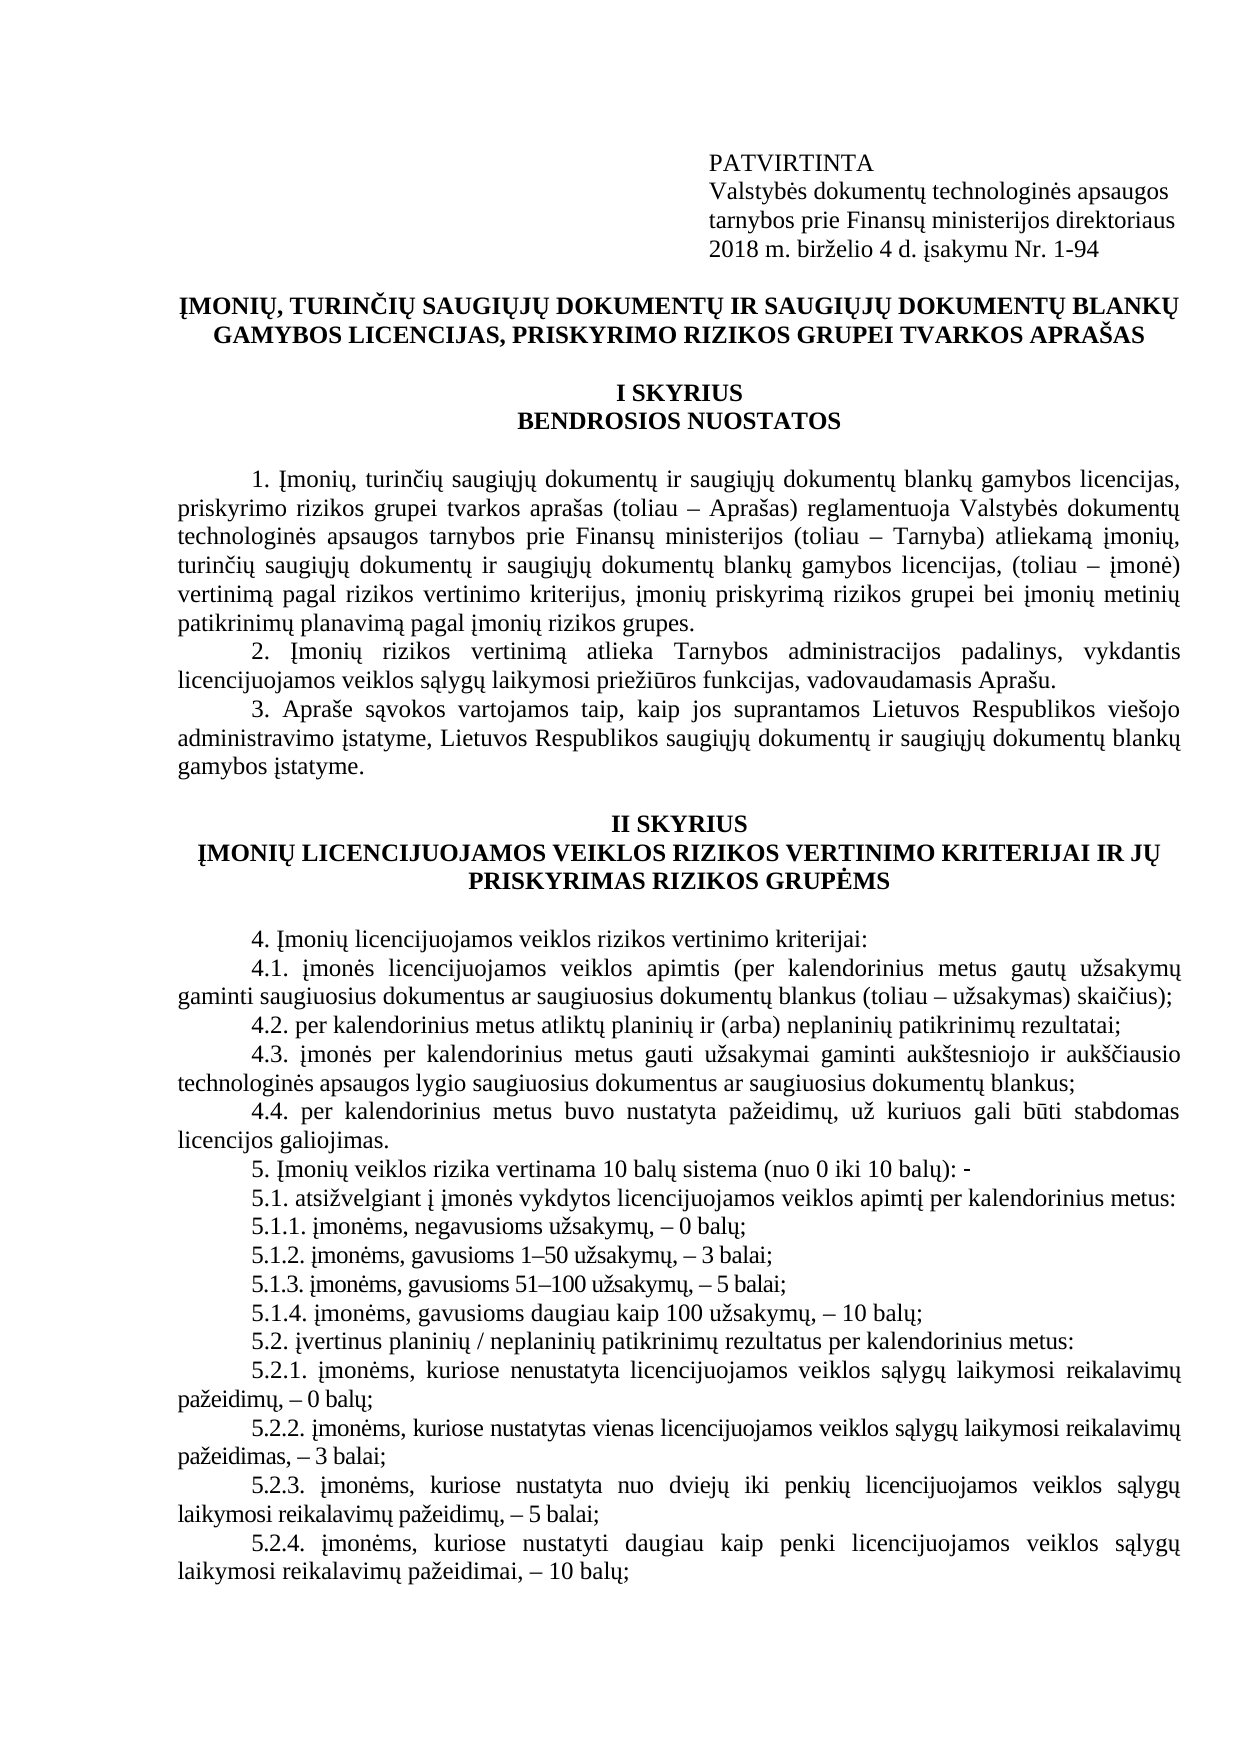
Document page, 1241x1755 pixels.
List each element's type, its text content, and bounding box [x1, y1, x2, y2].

text 5.1.2. įmonėms, gavusioms 1–50 užsakymų, – 3 balai; [177, 1240, 1181, 1269]
text 4.2. per kalendorinius metus atliktų planinių ir (arba) neplaninių patikrinimų rezultatai; [177, 1010, 1181, 1039]
text 5.1.3. įmonėms, gavusioms 51–100 užsakymų, – 5 balai; [177, 1269, 1181, 1298]
text 1. Įmonių, turinčių saugiųjų dokumentų ir saugiųjų dokumentų blankų gamybos licencijas, priskyrimo rizikos grupei tvarkos aprašas (toliau – Aprašas) reglamentuoja Valstybės dokumentų technologinės apsaugos tarnybos prie Finansų ministerijos (toliau – Tarnyba) atliekamą įmonių, turinčių saugiųjų dokumentų ir saugiųjų dokumentų blankų gamybos licencijas, (toliau – įmonė) vertinimą pagal rizikos vertinimo kriterijus, įmonių priskyrimą rizikos grupei bei įmonių metinių patikrinimų planavimą pagal įmonių rizikos grupes. [177, 464, 1181, 636]
text 5.2.2. įmonėms, kuriose nustatytas vienas licencijuojamos veiklos sąlygų laikymosi reikalavimų pažeidimas, – 3 balai; [177, 1413, 1181, 1470]
text 3. Apraše sąvokos vartojamos taip, kaip jos suprantamos Lietuvos Respublikos viešojo administravimo įstatyme, Lietuvos Respublikos saugiųjų dokumentų ir saugiųjų dokumentų blankų gamybos įstatyme. [177, 694, 1181, 780]
text II SKYRIUS [177, 809, 1181, 838]
text I SKYRIUS [177, 378, 1181, 406]
text 5.1. atsižvelgiant į įmonės vykdytos licencijuojamos veiklos apimtį per kalendorinius metus: [177, 1183, 1181, 1211]
text 5.2.4. įmonėms, kuriose nustatyti daugiau kaip penki licencijuojamos veiklos sąlygų laikymosi reikalavimų pažeidimai, – 10 balų; [177, 1528, 1181, 1585]
text Valstybės dokumentų technologinės apsaugos tarnybos prie Finansų ministerijos direktoriaus [709, 176, 1181, 234]
text 5.2.3. įmonėms, kuriose nustatyta nuo dviejų iki penkių licencijuojamos veiklos sąlygų laikymosi reikalavimų pažeidimų, – 5 balai; [177, 1470, 1181, 1528]
text 5.2.1. įmonėms, kuriose nenustatyta licencijuojamos veiklos sąlygų laikymosi reikalavimų pažeidimų, – 0 balų; [177, 1355, 1181, 1413]
text 5. Įmonių veiklos rizika vertinama 10 balų sistema (nuo 0 iki 10 balų): [177, 1154, 1181, 1183]
text 4. Įmonių licencijuojamos veiklos rizikos vertinimo kriterijai: [177, 924, 1181, 953]
text 2018 m. birželio 4 d. įsakymu Nr. 1-94 [709, 234, 1181, 263]
text BENDROSIOS NUOSTATOS [177, 406, 1181, 435]
text 4.3. įmonės per kalendorinius metus gauti užsakymai gaminti aukštesniojo ir aukščiausio technologinės apsaugos lygio saugiuosius dokumentus ar saugiuosius dokumentų blankus; [177, 1039, 1181, 1096]
text Įmonių licencijuojamos veiklos RIZIKOS VERTINIMO KRITERIJAI IR jų PRISKYRIMAS RIZIKOS GRUPĖMS [177, 838, 1181, 895]
text 4.4. per kalendorinius metus buvo nustatyta pažeidimų, už kuriuos gali būti stabdomas licencijos galiojimas. [177, 1096, 1181, 1154]
text 5.1.4. įmonėms, gavusioms daugiau kaip 100 užsakymų, – 10 balų; [177, 1298, 1181, 1326]
text 5.2. įvertinus planinių / neplaninių patikrinimų rezultatus per kalendorinius metus: [177, 1326, 1181, 1355]
text 5.1.1. įmonėms, negavusioms užsakymų, – 0 balų; [177, 1211, 1181, 1240]
text PATVIRTINTA [709, 148, 1181, 176]
text ĮMONIŲ, TURINČIŲ SAUGIŲJŲ DOKUMENTŲ IR SAUGIŲJŲ DOKUMENTŲ BLANKŲ GAMYBOS LICENCIJAS, PRISKYRIMO RIZIKOS GRUPEI TVARKOS APRAŠAS [177, 291, 1181, 349]
text 4.1. įmonės licencijuojamos veiklos apimtis (per kalendorinius metus gautų užsakymų gaminti saugiuosius dokumentus ar saugiuosius dokumentų blankus (toliau – užsakymas) skaičius); [177, 953, 1181, 1010]
text 2. Įmonių rizikos vertinimą atlieka Tarnybos administracijos padalinys, vykdantis licencijuojamos veiklos sąlygų laikymosi priežiūros funkcijas, vadovaudamasis Aprašu. [177, 636, 1181, 694]
